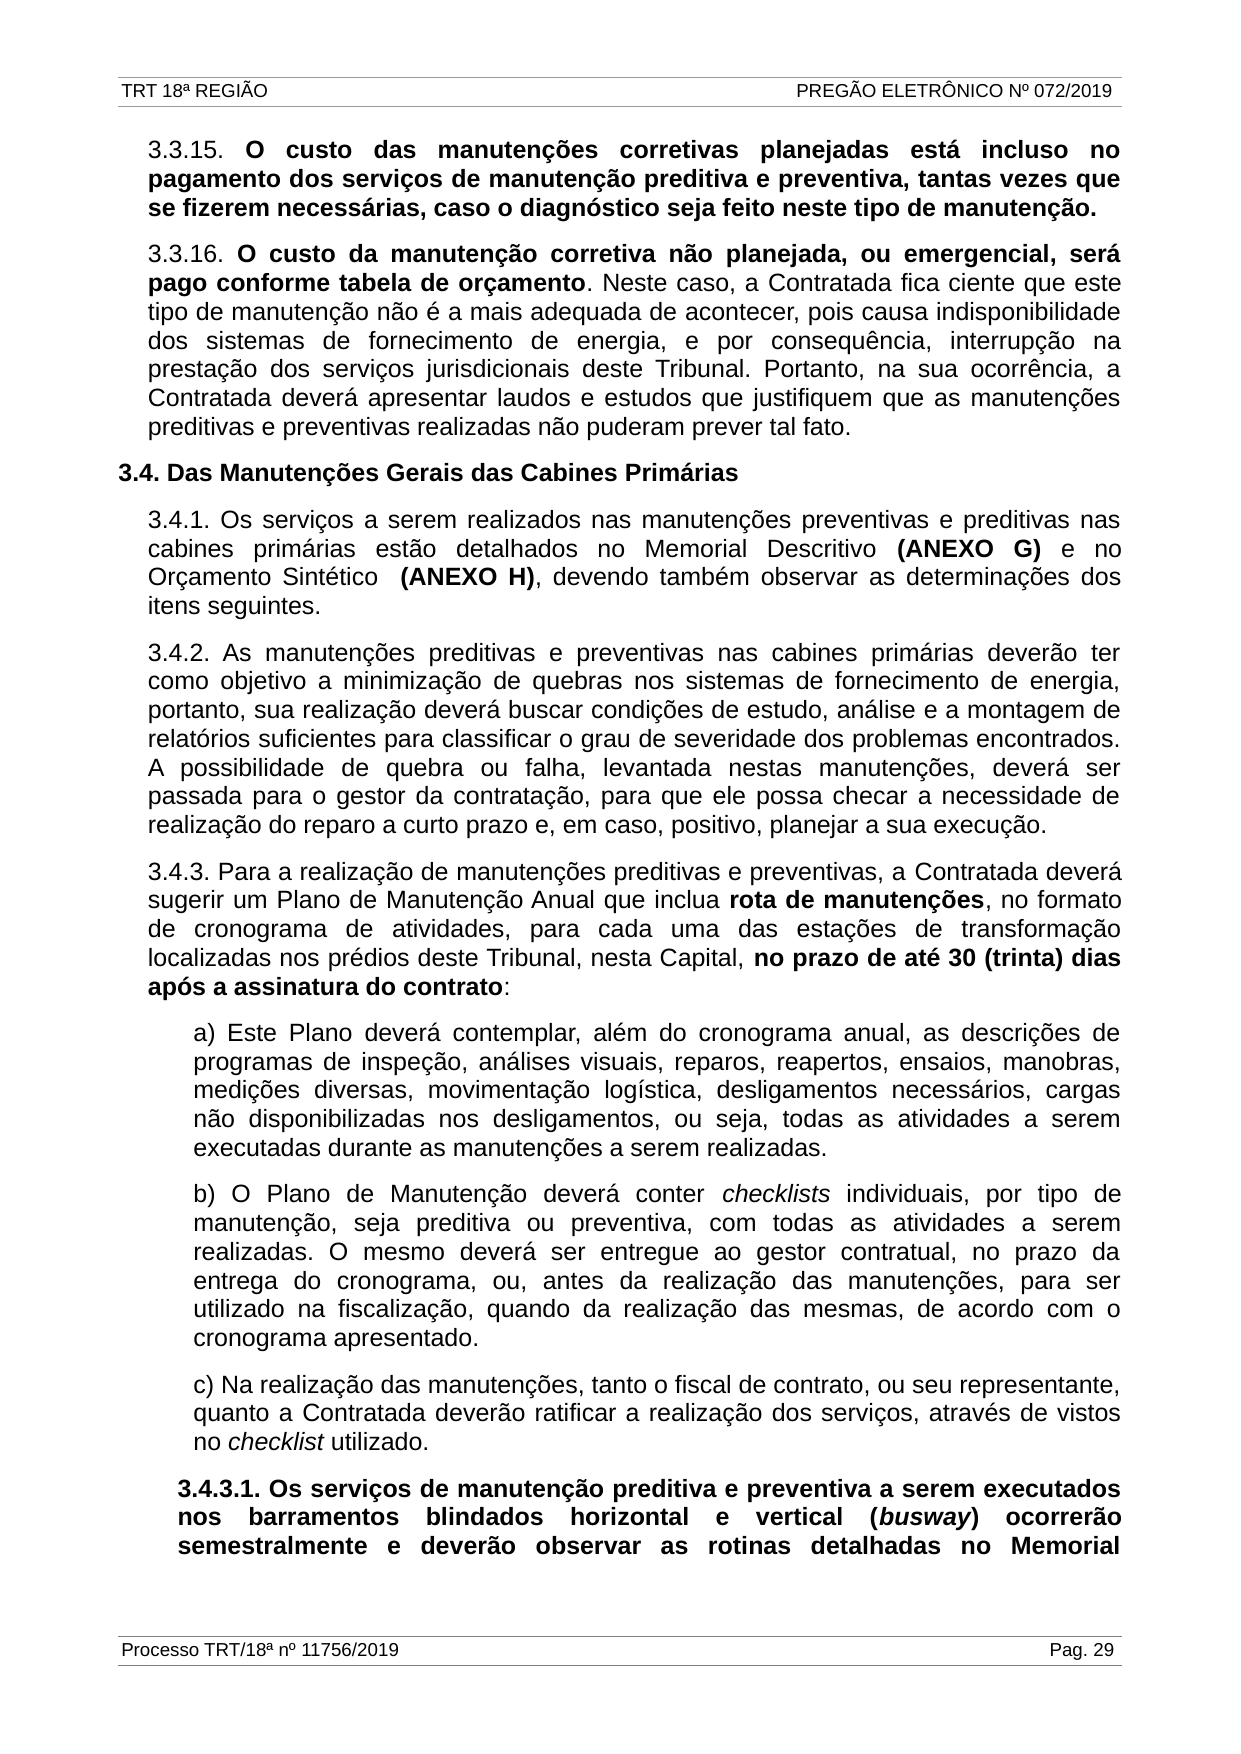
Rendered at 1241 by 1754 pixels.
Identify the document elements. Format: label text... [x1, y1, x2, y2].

text 3.4.2. As manutenções preditivas e preventivas nas cabines primárias deverão ter como objetivo a minimização de quebras nos sistemas de fornecimento de energia, portanto, sua realização deverá buscar condições de estudo, análise e a montagem de relatórios suficientes para classificar o grau de severidade dos problemas encontrados. A possibilidade de quebra ou falha, levantada nestas manutenções, deverá ser passada para o gestor da contratação, para que ele possa checar a necessidade de realização do reparo a curto prazo e, em caso, positivo, planejar a sua execução. [148, 638, 1122, 839]
text b) O Plano de Manutenção deverá conter checklists individuais, por tipo de manutenção, seja preditiva ou preventiva, com todas as atividades a serem realizadas. O mesmo deverá ser entregue ao gestor contratual, no prazo da entrega do cronograma, ou, antes da realização das manutenções, para ser utilizado na fiscalização, quando da realização das mesmas, de acordo com o cronograma apresentado. [193, 1179, 1122, 1352]
text a) Este Plano deverá contemplar, além do cronograma anual, as descrições de programas de inspeção, análises visuais, reparos, reapertos, ensaios, manobras, medições diversas, movimentação logística, desligamentos necessários, cargas não disponibilizadas nos desligamentos, ou seja, todas as atividades a serem executadas durante as manutenções a serem realizadas. [193, 1018, 1122, 1162]
text 3.4.3. Para a realização de manutenções preditivas e preventivas, a Contratada deverá sugerir um Plano de Manutenção Anual que inclua rota de manutenções, no formato de cronograma de atividades, para cada uma das estações de transformação localizadas nos prédios deste Tribunal, nesta Capital, no prazo de até 30 (trinta) dias após a assinatura do contrato: [148, 857, 1122, 1000]
text 3.4.1. Os serviços a serem realizados nas manutenções preventivas e preditivas nas cabines primárias estão detalhados no Memorial Descritivo (ANEXO G) e no Orçamento Sintético (ANEXO H), devendo também observar as determinações dos itens seguintes. [148, 505, 1122, 620]
text 3.4. Das Manutenções Gerais das Cabines Primárias [118, 458, 1122, 487]
text 3.3.15. O custo das manutenções corretivas planejadas está incluso no pagamento dos serviços de manutenção preditiva e preventiva, tantas vezes que se fizerem necessárias, caso o diagnóstico seja feito neste tipo de manutenção. [148, 136, 1122, 222]
text c) Na realização das manutenções, tanto o fiscal de contrato, ou seu representante, quanto a Contratada deverão ratificar a realização dos serviços, através de vistos no checklist utilizado. [193, 1370, 1122, 1456]
text 3.3.16. O custo da manutenção corretiva não planejada, ou emergencial, será pago conforme tabela de orçamento. Neste caso, a Contratada fica ciente que este tipo de manutenção não é a mais adequada de acontecer, pois causa indisponibilidade dos sistemas de fornecimento de energia, e por consequência, interrupção na prestação dos serviços jurisdicionais deste Tribunal. Portanto, na sua ocorrência, a Contratada deverá apresentar laudos e estudos que justifiquem que as manutenções preditivas e preventivas realizadas não puderam prever tal fato. [148, 239, 1122, 441]
text 3.4.3.1. Os serviços de manutenção preditiva e preventiva a serem executados nos barramentos blindados horizontal e vertical (busway) ocorrerão semestralmente e deverão observar as rotinas detalhadas no Memorial [177, 1474, 1122, 1560]
